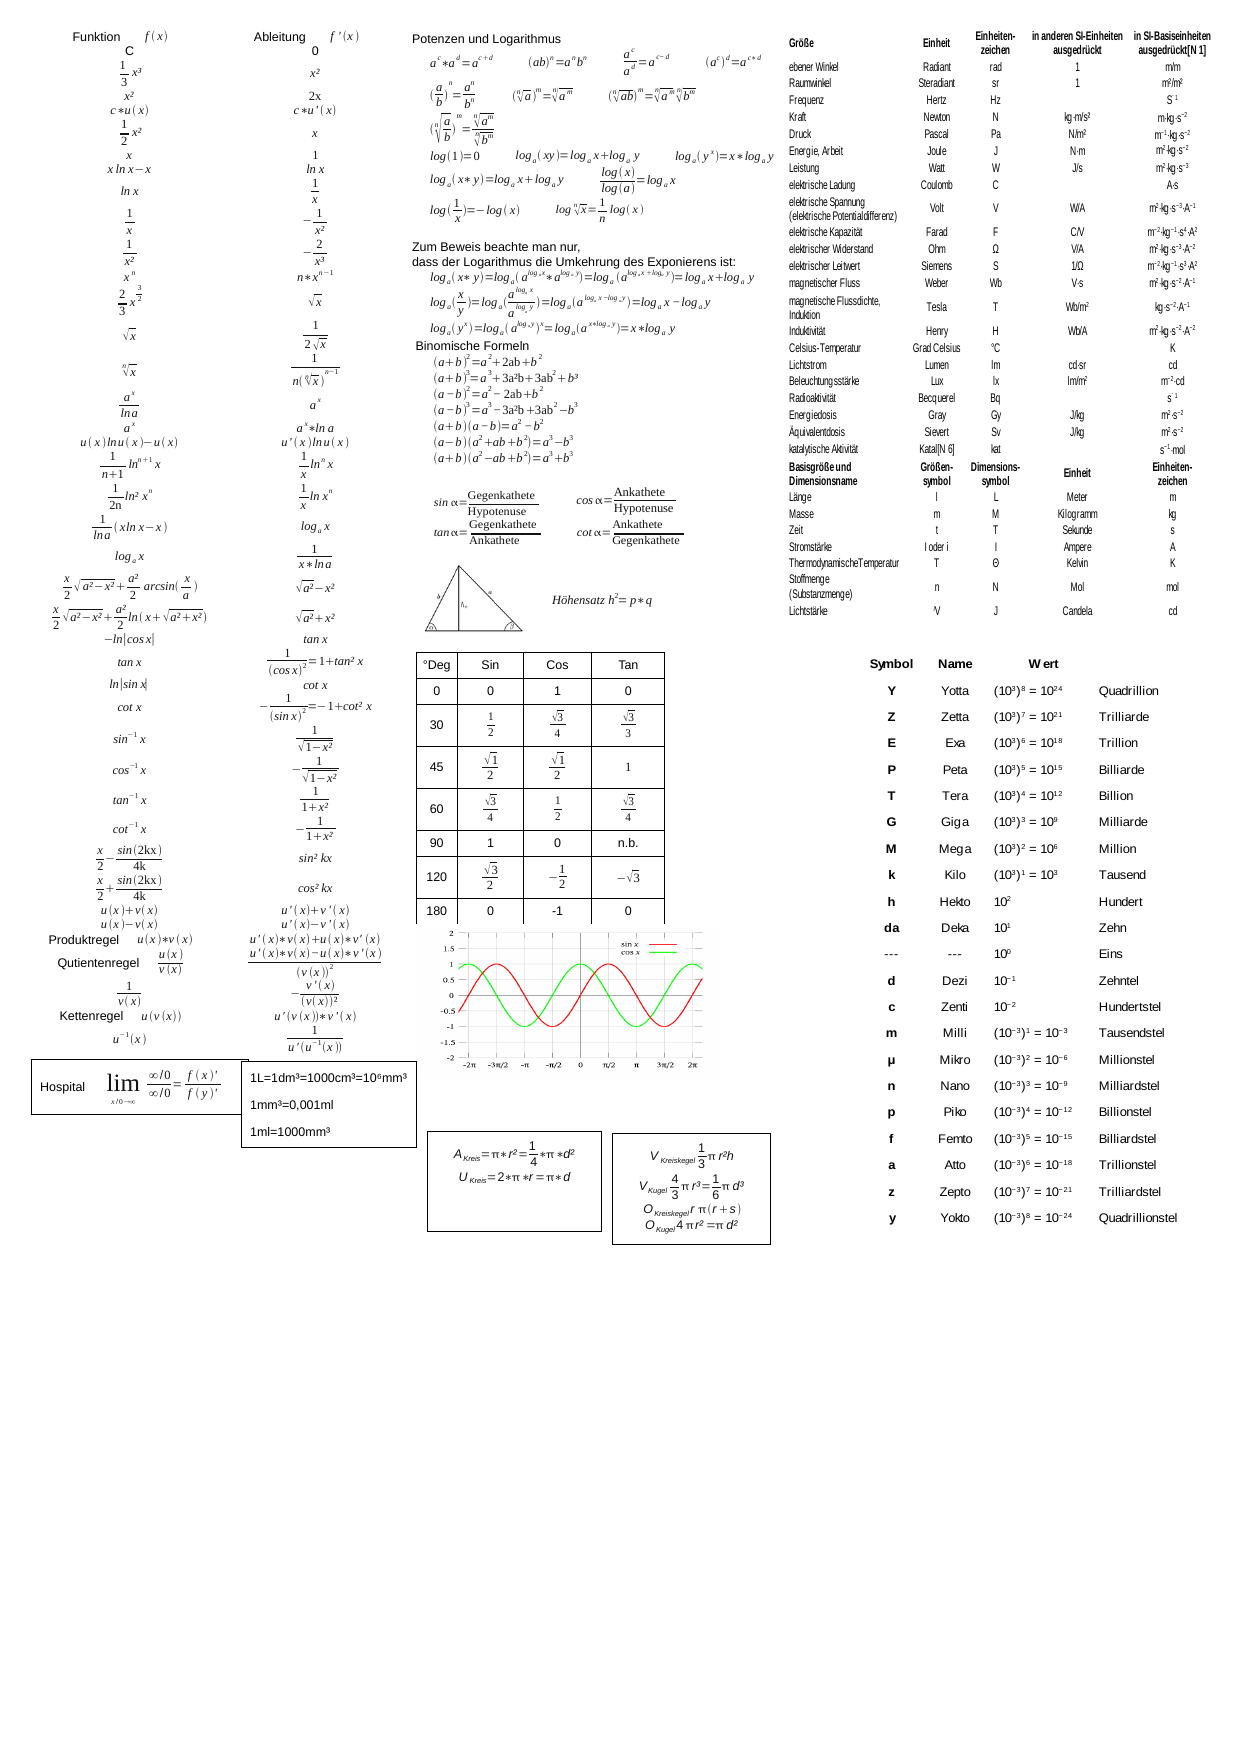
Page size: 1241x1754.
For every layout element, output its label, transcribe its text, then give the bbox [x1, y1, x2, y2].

table_cell [30, 420, 229, 436]
table_cell 60 [417, 789, 457, 830]
table_cell 0 [524, 831, 591, 856]
table_cell [30, 754, 229, 785]
table_cell [229, 118, 401, 149]
table_cell [30, 603, 229, 632]
table_cell [229, 177, 401, 206]
table_cell [229, 269, 401, 284]
table_cell [30, 319, 229, 351]
table_cell Produktregel [30, 932, 229, 947]
table_cell [30, 633, 124, 646]
table_cell [229, 90, 401, 103]
table_cell [592, 747, 664, 788]
table_cell [458, 789, 523, 830]
table_cell [458, 857, 523, 898]
table_cell [30, 542, 229, 572]
table_cell [30, 513, 229, 542]
table_cell [30, 785, 229, 814]
text Hospital [40, 1068, 239, 1105]
table_cell 45 [417, 747, 457, 788]
table_cell [30, 692, 229, 724]
table_cell [592, 789, 664, 830]
table_cell [30, 814, 229, 844]
table_header Funktion [30, 30, 229, 44]
table_cell [229, 238, 401, 269]
table_cell [229, 163, 401, 177]
picture [415, 924, 720, 1079]
table_cell 0 [417, 679, 457, 704]
table_cell [229, 603, 401, 632]
table_cell [30, 979, 229, 1009]
table_cell [30, 572, 229, 603]
table_cell [30, 58, 229, 89]
table_cell [229, 420, 401, 436]
table_cell 0 [458, 899, 523, 924]
table_cell [30, 844, 229, 874]
table_cell Qutientenregel [30, 947, 229, 979]
table_cell 90 [417, 831, 457, 856]
table_cell n.b. [592, 831, 664, 856]
table_cell [229, 1024, 401, 1055]
table_cell 0 [458, 679, 523, 704]
table_cell [229, 206, 401, 237]
table_cell [30, 904, 229, 918]
table_cell 1 [524, 679, 591, 704]
table_header Cos [524, 653, 591, 678]
table_cell [30, 646, 229, 678]
table_cell [229, 436, 401, 450]
text 1mm³=0,001ml [250, 1097, 407, 1112]
table_cell [30, 118, 229, 149]
table_cell [229, 947, 401, 979]
table_cell [592, 857, 664, 898]
table_cell -1 [524, 899, 591, 924]
table_cell [229, 844, 401, 874]
table_cell [524, 857, 591, 898]
table_cell [229, 785, 401, 814]
table_cell 120 [417, 857, 457, 898]
table_cell [229, 918, 401, 932]
table_cell [229, 979, 401, 1009]
table_cell [30, 177, 229, 206]
table_cell [30, 450, 229, 481]
table_cell [30, 90, 229, 103]
table_cell [229, 932, 401, 947]
table_cell [229, 104, 401, 118]
table_cell [524, 747, 591, 788]
table_cell [458, 747, 523, 788]
table_cell [30, 238, 229, 269]
table_cell [30, 481, 229, 513]
text 1L=1dm³=1000cm³=10⁶mm³ [250, 1070, 407, 1085]
table_cell [229, 678, 401, 692]
table_cell [229, 692, 401, 724]
table_cell [30, 389, 229, 420]
table_cell [229, 481, 401, 513]
table_cell 1 [458, 831, 523, 856]
picture [415, 560, 534, 640]
table_cell [229, 724, 401, 754]
table_cell [229, 874, 401, 904]
table_cell [524, 705, 591, 746]
table_cell [30, 1024, 229, 1055]
table_cell [229, 542, 401, 572]
table_cell Kettenregel [30, 1009, 229, 1023]
table_cell [30, 724, 229, 754]
table_cell 0 [229, 44, 401, 58]
table_cell [229, 646, 401, 678]
table_header Tan [592, 653, 664, 678]
table_cell [30, 269, 229, 284]
table_cell [229, 904, 401, 918]
table_cell [229, 1009, 401, 1023]
table_cell 0 [592, 899, 664, 924]
table_cell [229, 754, 401, 785]
table_cell [229, 149, 401, 163]
table_cell [229, 450, 401, 481]
text 1ml=1000mm³ [250, 1124, 407, 1138]
table_cell [412, 31, 791, 337]
table_cell C [30, 44, 229, 58]
table_cell [30, 285, 229, 319]
table_cell 30 [417, 705, 457, 746]
table_cell [153, 633, 229, 646]
table_cell [229, 319, 401, 351]
table_cell [458, 705, 523, 746]
table_cell [229, 285, 401, 319]
table_cell [229, 513, 401, 542]
table_cell [592, 705, 664, 746]
table_cell [417, 1079, 720, 1123]
table_cell [30, 874, 229, 904]
table_cell [229, 633, 401, 646]
table_header °Deg [417, 653, 457, 678]
table_cell [30, 163, 229, 177]
table_cell [229, 389, 401, 420]
table_cell [229, 351, 401, 389]
table_cell [30, 206, 229, 237]
table_cell [30, 351, 229, 389]
table_cell [415, 339, 596, 466]
table_cell [30, 918, 229, 932]
table_cell [125, 633, 152, 646]
table_cell [416, 482, 720, 924]
table_header Ableitung [229, 30, 401, 44]
table_cell [229, 814, 401, 844]
table_cell [30, 436, 229, 450]
table_cell 180 [417, 899, 457, 924]
table_cell 0 [592, 679, 664, 704]
table_cell [524, 789, 591, 830]
table_cell [229, 58, 401, 89]
table_header Sin [458, 653, 523, 678]
table_cell [30, 149, 229, 163]
table_cell [30, 678, 229, 692]
table_cell [229, 572, 401, 603]
table_cell [30, 104, 229, 118]
